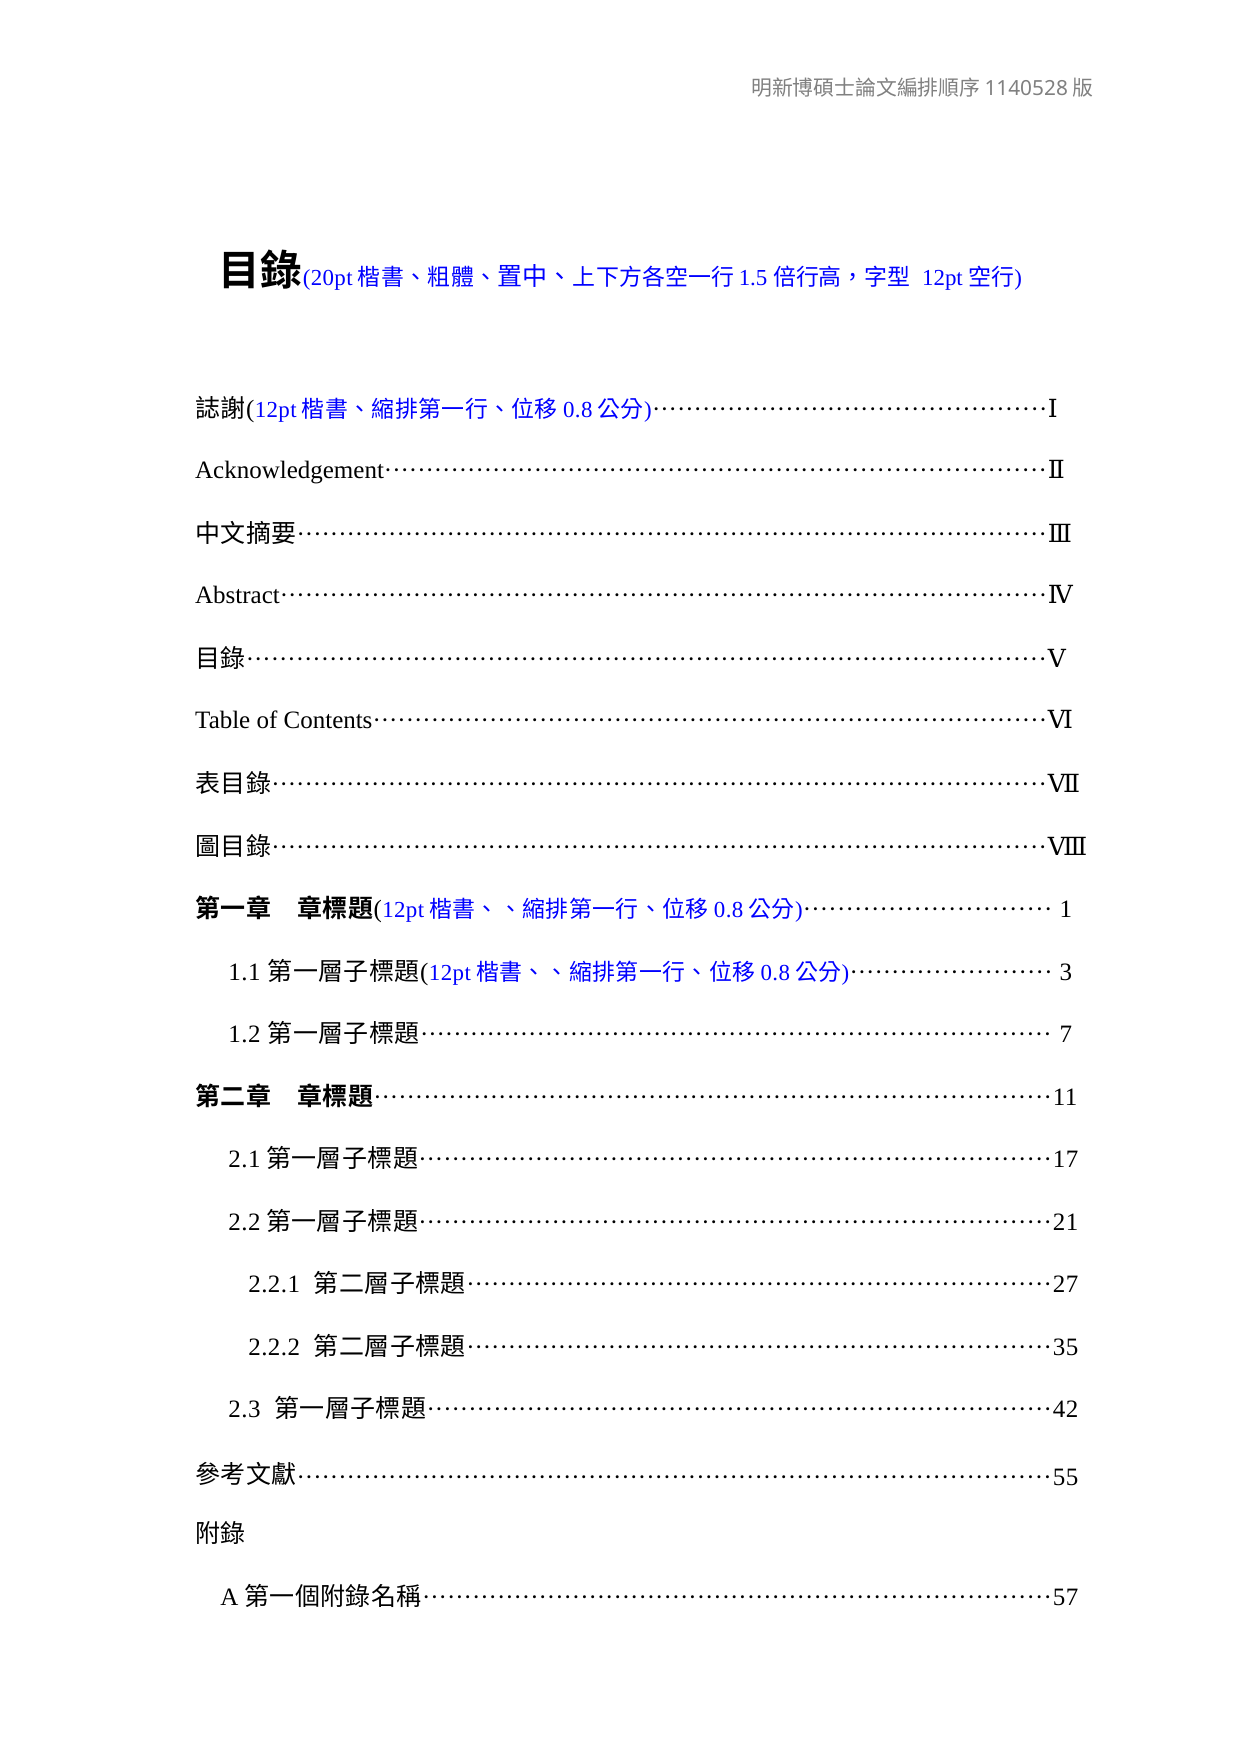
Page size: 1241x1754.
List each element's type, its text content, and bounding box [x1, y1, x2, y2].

text Acknowledgement Ⅱ [148, 428, 1092, 490]
text 2.2.1 第二層子標題 27 [148, 1240, 1092, 1303]
text 目錄(20pt楷書、粗體、置中、上下方各空一行1.5 倍行高，字型 12pt 空行) [148, 226, 1092, 288]
text Abstract Ⅳ [148, 553, 1092, 615]
text 2.2第一層子標題 21 [148, 1178, 1092, 1240]
text 2.3 第一層子標題 42 [148, 1365, 1092, 1428]
text 目錄 Ⅴ [148, 615, 1092, 678]
text 表目錄 Ⅶ [148, 740, 1092, 803]
text 1.2 第一層子標題 7 [148, 990, 1092, 1053]
text 中文摘要 Ⅲ [148, 490, 1092, 553]
text 2.1第一層子標題 17 [148, 1115, 1092, 1178]
text 誌謝(12pt楷書、縮排第一行、位移0.8公分) Ⅰ [148, 365, 1092, 428]
text 參考文獻 55 [148, 1428, 1092, 1490]
text A 第一個附錄名稱 57 [148, 1553, 1092, 1615]
text 1.1 第一層子標題(12pt楷書、、縮排第一行、位移0.8公分) 3 [148, 928, 1092, 990]
text 附錄 [148, 1490, 1092, 1553]
text Table of Contents Ⅵ [148, 678, 1092, 740]
text 第一章 章標題(12pt楷書、、縮排第一行、位移0.8公分) 1 [148, 865, 1092, 928]
text 2.2.2 第二層子標題 35 [148, 1303, 1092, 1365]
text 圖目錄 Ⅷ [148, 803, 1092, 865]
text 第二章 章標題 11 [148, 1053, 1092, 1115]
